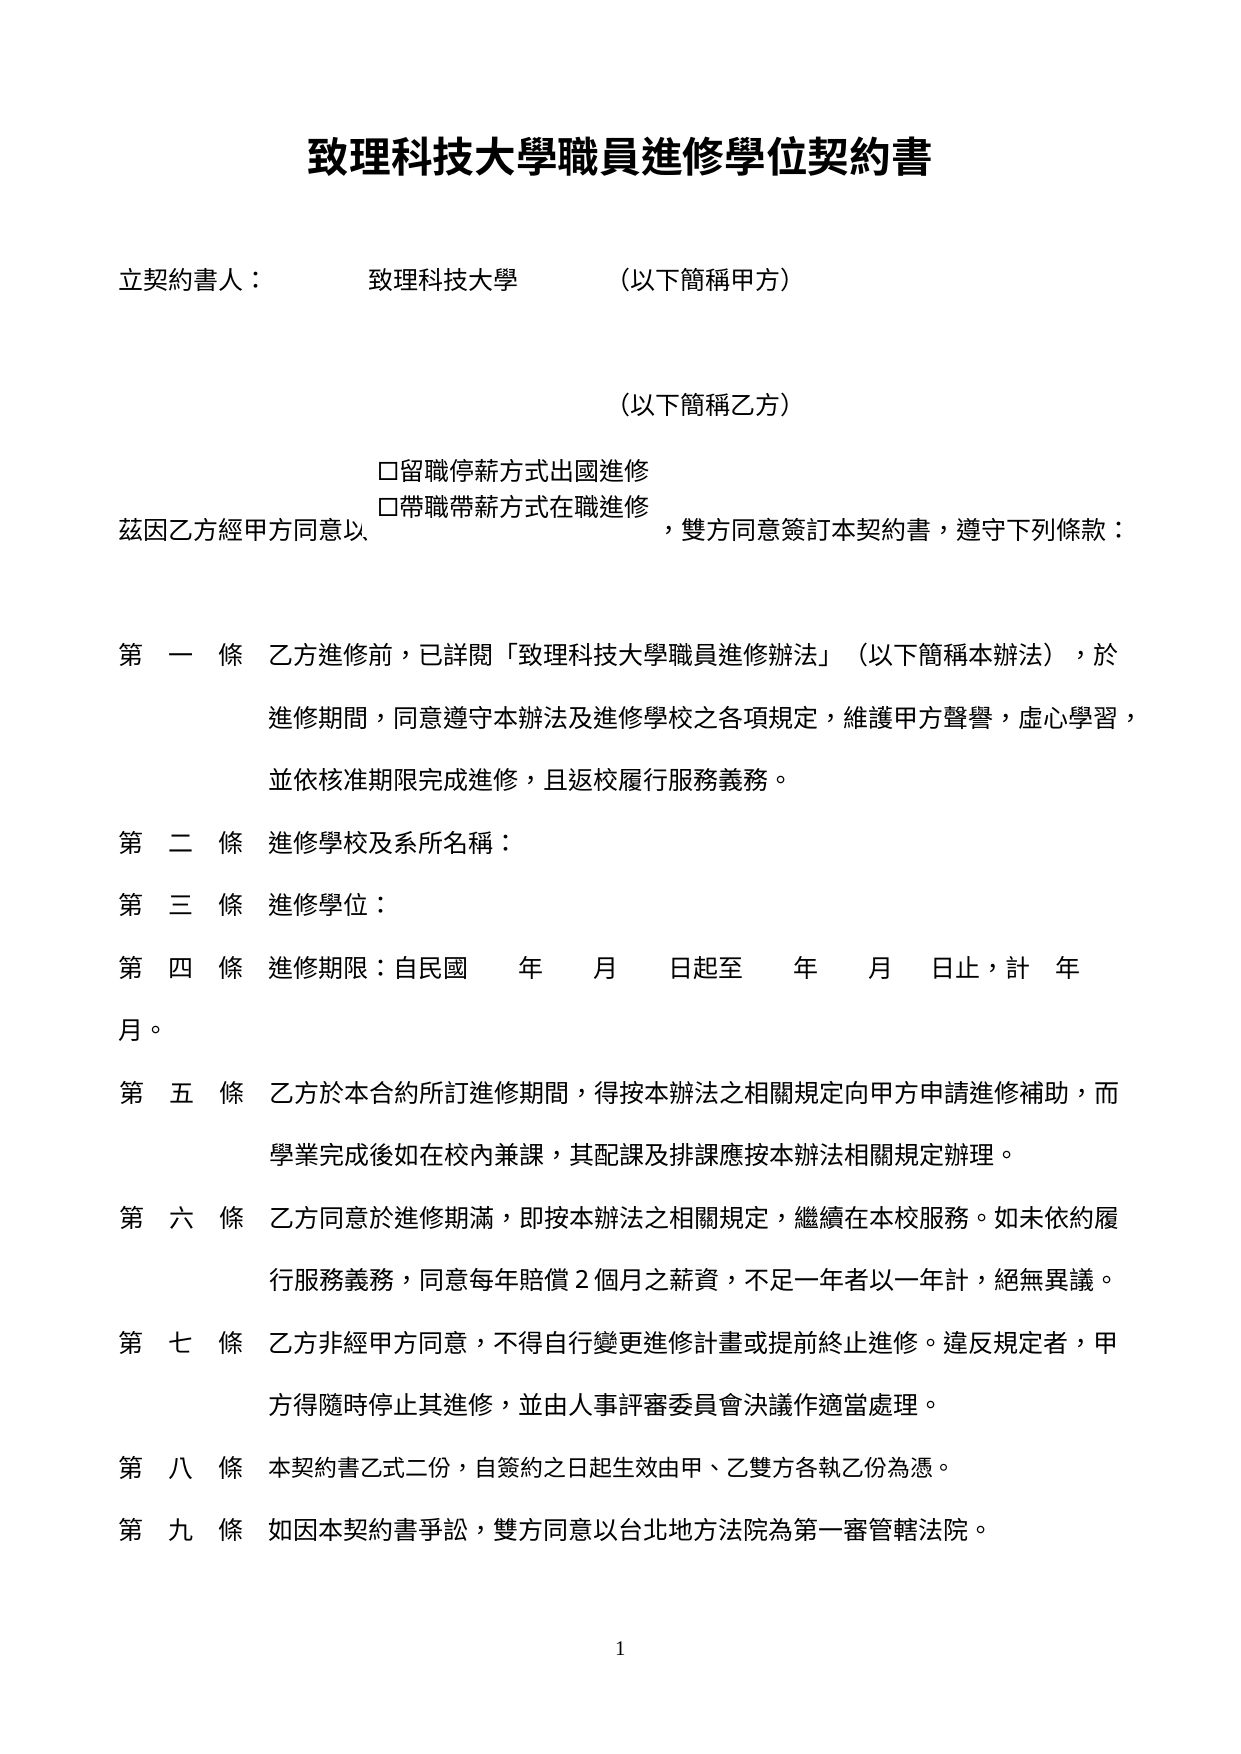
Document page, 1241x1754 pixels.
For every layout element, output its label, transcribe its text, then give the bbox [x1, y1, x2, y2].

text 第 三 條 進修學位： [118, 862, 1122, 925]
text 第 八 條 本契約書乙式二份，自簽約之日起生效由甲、乙雙方各執乙份為憑。 [118, 1425, 1122, 1487]
text 第 七 條 乙方非經甲方同意，不得自行變更進修計畫或提前終止進修。違反規定者，甲方得隨時停止其進修，並由人事評審委員會決議作適當處理。 [118, 1300, 1122, 1425]
text （以下簡稱乙方） [118, 362, 1122, 425]
text 第 五 條 乙方於本合約所訂進修期間，得按本辦法之相關規定向甲方申請進修補助，而學業完成後如在校內兼課，其配課及排課應按本辦法相關規定辦理。 [119, 1050, 1122, 1175]
text 帶職帶薪方式在職進修 [377, 487, 649, 523]
text 留職停薪方式出國進修 [377, 451, 649, 487]
text 第 四 條 進修期限：自民國 年 月 日起至 年 月 日止，計 年 月。 [118, 925, 1122, 1050]
text 致理科技大學職員進修學位契約書 [118, 112, 1122, 175]
text 立契約書人： 致理科技大學 （以下簡稱甲方） [118, 237, 1122, 300]
text 第 一 條 乙方進修前，已詳閱「致理科技大學職員進修辦法」（以下簡稱本辦法），於進修期間，同意遵守本辦法及進修學校之各項規定，維護甲方聲譽，虛心學習，並依核准期限完成進修，且返校履行服務義務。 [118, 612, 1122, 800]
text 茲因乙方經甲方同意以 ，雙方同意簽訂本契約書，遵守下列條款： [118, 487, 1122, 550]
text 第 六 條 乙方同意於進修期滿，即按本辦法之相關規定，繼續在本校服務。如未依約履行服務義務，同意每年賠償2個月之薪資，不足一年者以一年計，絕無異議。 [119, 1175, 1122, 1300]
text 第 二 條 進修學校及系所名稱： [118, 800, 1122, 862]
text 第 九 條 如因本契約書爭訟，雙方同意以台北地方法院為第一審管轄法院。 [118, 1487, 1122, 1550]
